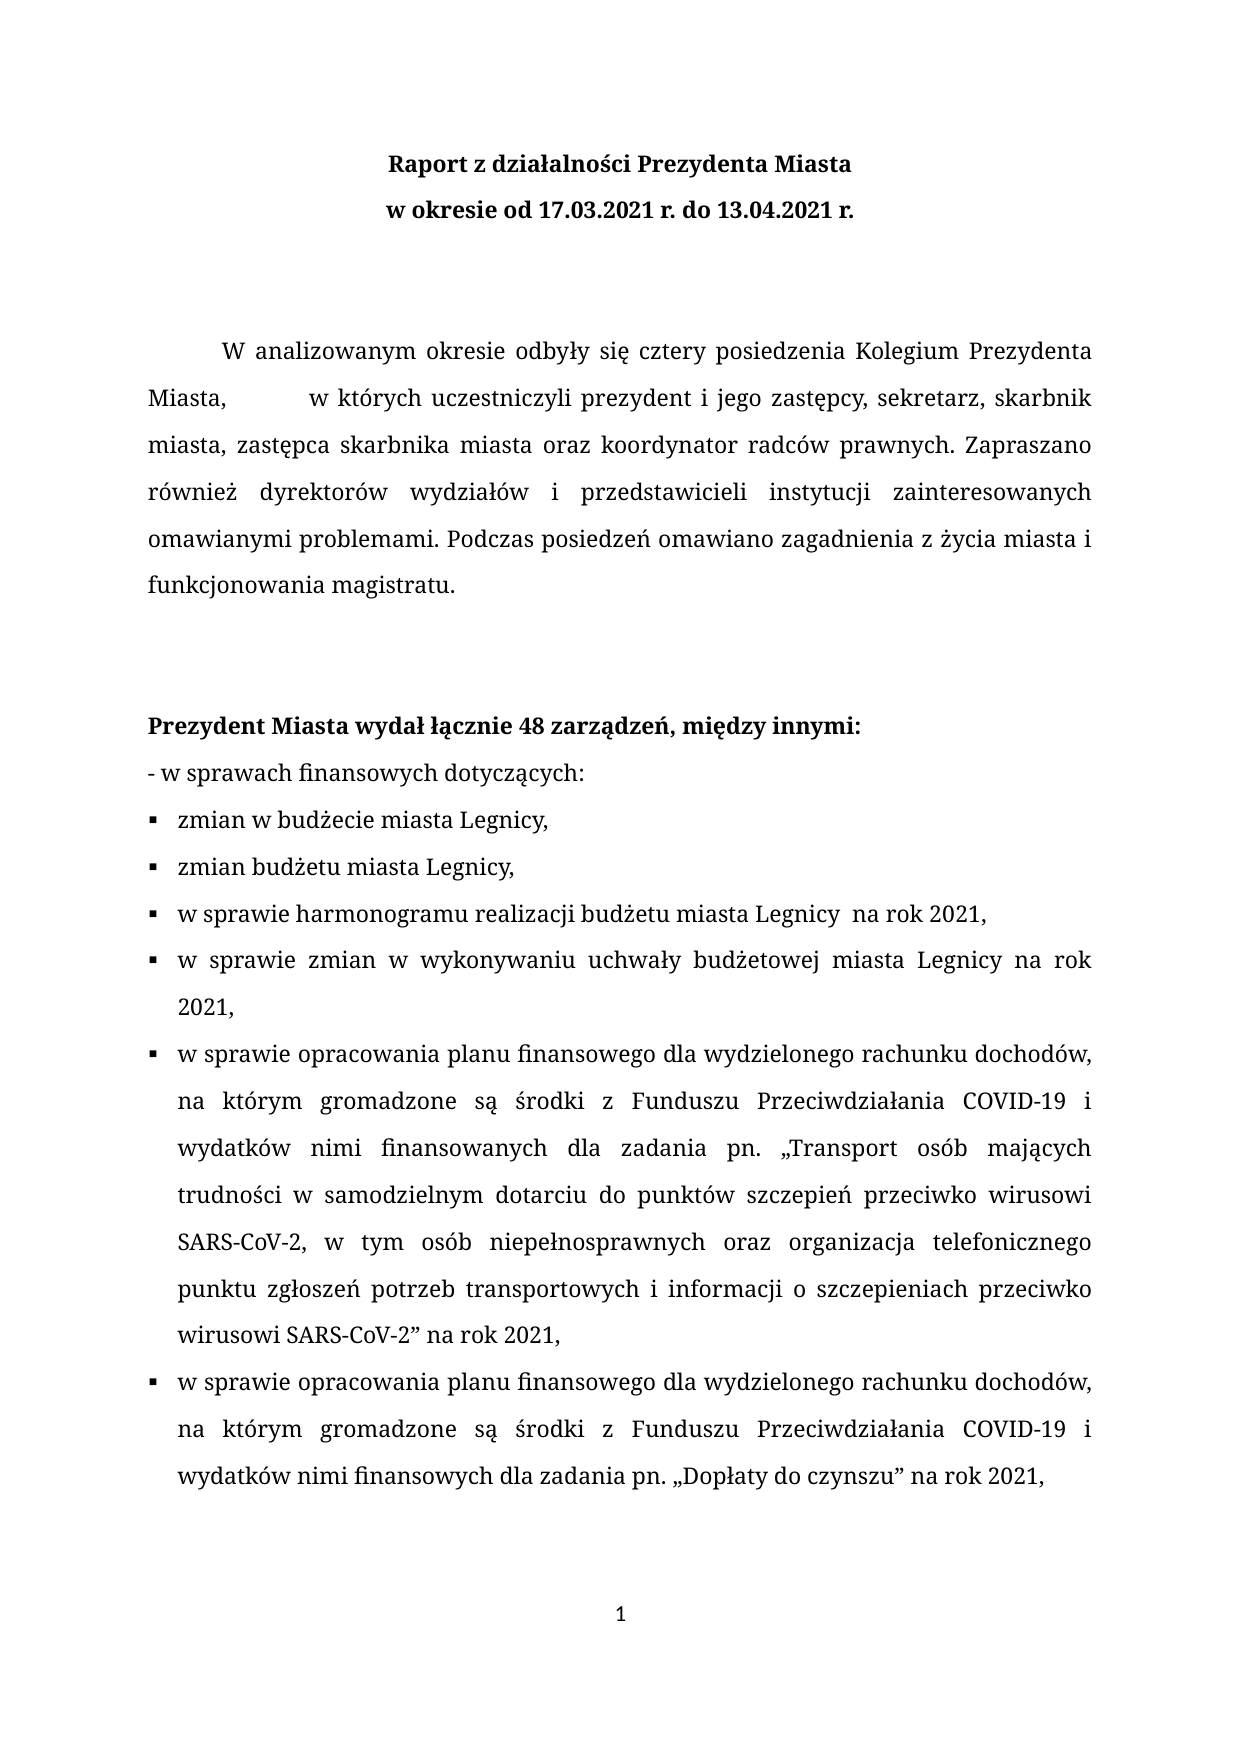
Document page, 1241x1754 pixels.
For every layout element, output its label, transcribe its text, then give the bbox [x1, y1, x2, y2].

list w sprawie opracowania planu finansowego dla wydzielonego rachunku dochodów, na którym gromadzone są środki z Funduszu Przeciwdziałania COVID-19 i wydatków nimi finansowych dla zadania pn. „Dopłaty do czynszu” na rok 2021, [148, 1366, 1093, 1491]
list zmian budżetu miasta Legnicy, [148, 851, 1093, 882]
list w sprawie harmonogramu realizacji budżetu miasta Legnicy na rok 2021, [148, 898, 1093, 929]
list zmian w budżecie miasta Legnicy, [148, 804, 1093, 835]
text Prezydent Miasta wydał łącznie 48 zarządzeń, między innymi: [148, 710, 1093, 741]
text - w sprawach finansowych dotyczących: [148, 757, 1093, 788]
list w sprawie opracowania planu finansowego dla wydzielonego rachunku dochodów, na którym gromadzone są środki z Funduszu Przeciwdziałania COVID-19 i wydatków nimi finansowanych dla zadania pn. „Transport osób mających trudności w samodzielnym dotarciu do punktów szczepień przeciwko wirusowi SARS-CoV-2, w tym osób niepełnosprawnych oraz organizacja telefonicznego punktu zgłoszeń potrzeb transportowych i informacji o szczepieniach przeciwko wirusowi SARS-CoV-2” na rok 2021, [148, 1038, 1093, 1351]
text W analizowanym okresie odbyły się cztery posiedzenia Kolegium Prezydenta Miasta, w których uczestniczyli prezydent i jego zastępcy, sekretarz, skarbnik miasta, zastępca skarbnika miasta oraz koordynator radców prawnych. Zapraszano również dyrektorów wydziałów i przedstawicieli instytucji zainteresowanych omawianymi problemami. Podczas posiedzeń omawiano zagadnienia z życia miasta i funkcjonowania magistratu. [148, 335, 1093, 601]
text Raport z działalności Prezydenta Miasta [148, 148, 1093, 179]
list w sprawie zmian w wykonywaniu uchwały budżetowej miasta Legnicy na rok 2021, [148, 944, 1093, 1023]
text w okresie od 17.03.2021 r. do 13.04.2021 r. [148, 194, 1093, 226]
